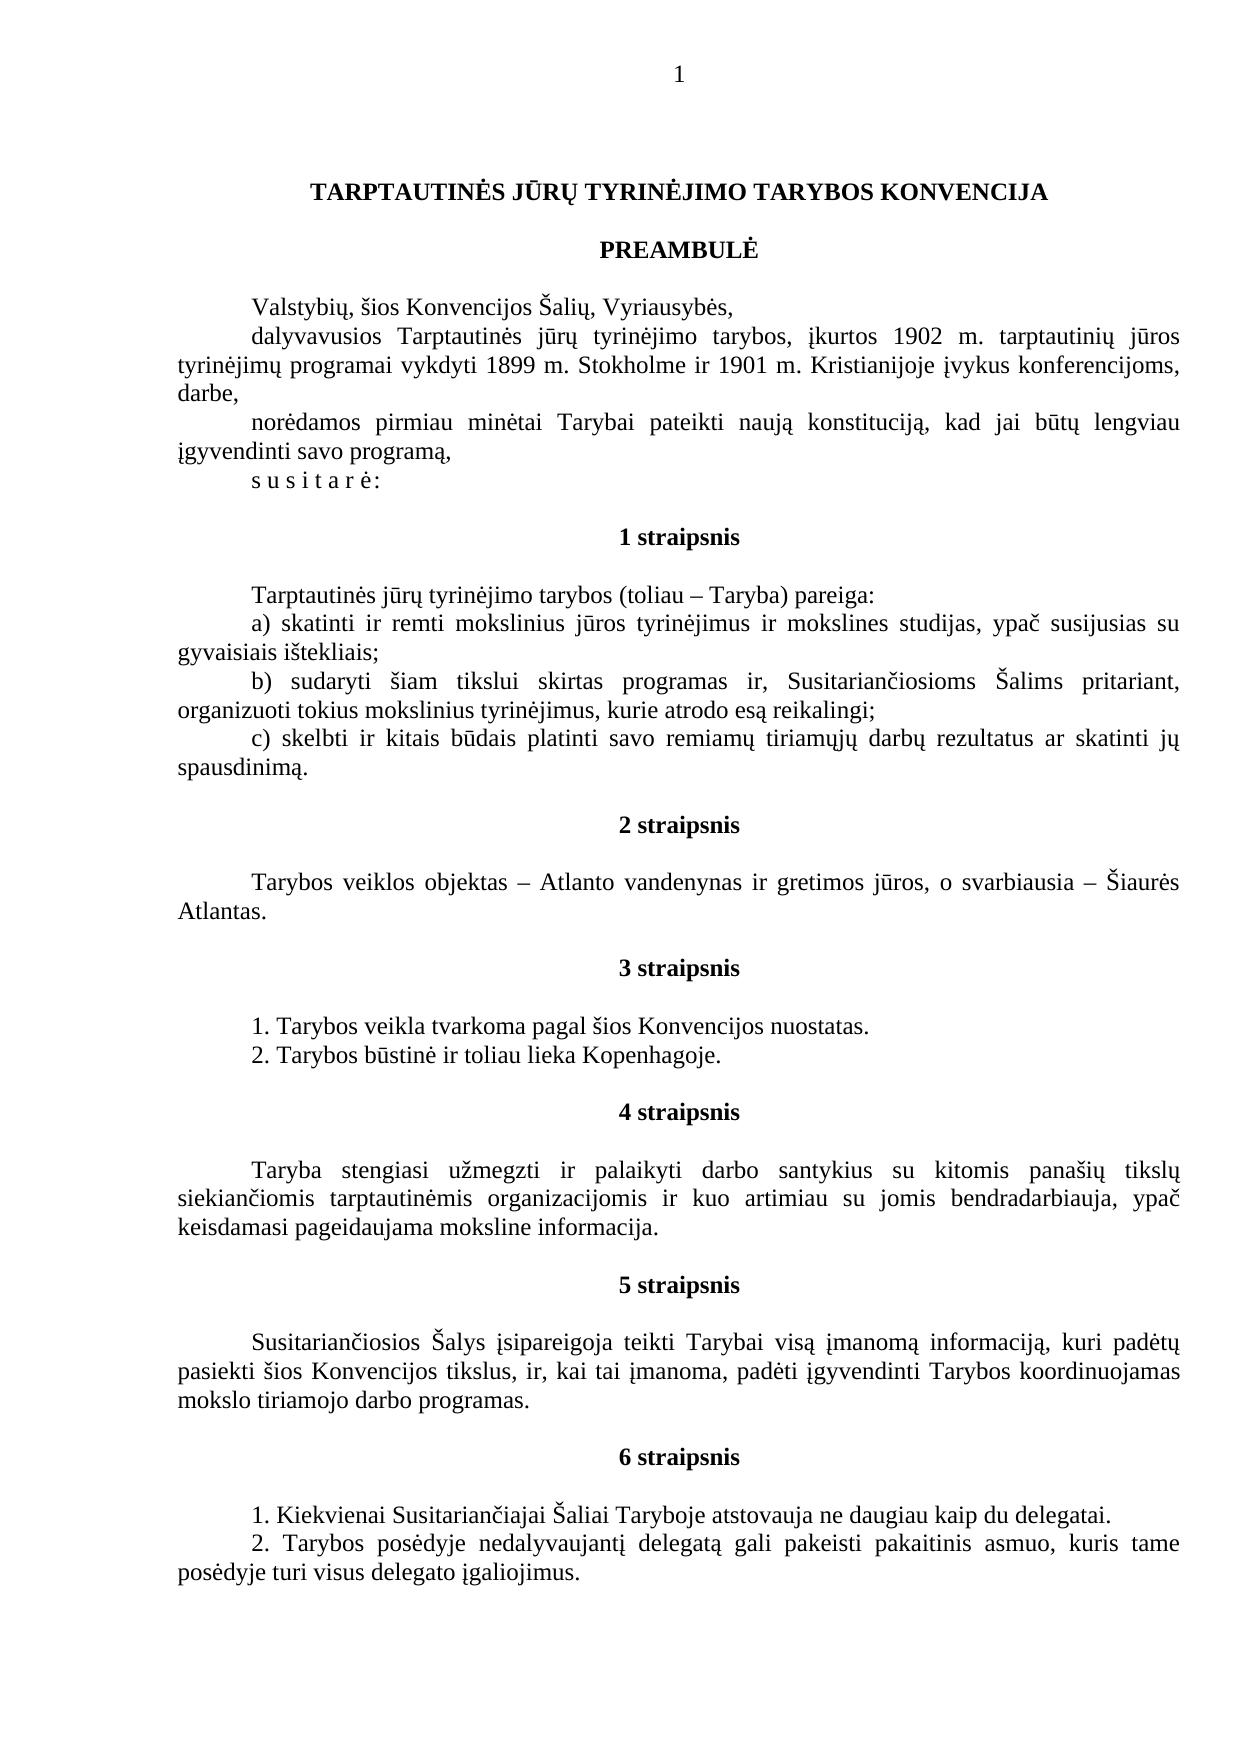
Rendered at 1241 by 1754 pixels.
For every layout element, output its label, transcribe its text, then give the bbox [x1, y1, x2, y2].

text PREAMBULĖ [177, 235, 1181, 263]
text 6 straipsnis [177, 1442, 1181, 1471]
text 2 straipsnis [177, 810, 1181, 838]
text TARPTAUTINĖS JŪRŲ TYRINĖJIMO TARYBOS KONVENCIJA [177, 177, 1181, 206]
text c) skelbti ir kitais būdais platinti savo remiamų tiriamųjų darbų rezultatus ar skatinti jų spausdinimą. [177, 723, 1181, 781]
text Taryba stengiasi užmegzti ir palaikyti darbo santykius su kitomis panašių tikslų siekiančiomis tarptautinėmis organizacijomis ir kuo artimiau su jomis bendradarbiauja, ypač keisdamasi pageidaujama moksline informacija. [177, 1155, 1181, 1241]
text susitarė: [177, 465, 1181, 493]
text 3 straipsnis [177, 953, 1181, 982]
text Valstybių, šios Konvencijos Šalių, Vyriausybės, [177, 292, 1181, 321]
text 2. Tarybos posėdyje nedalyvaujantį delegatą gali pakeisti pakaitinis asmuo, kuris tame posėdyje turi visus delegato įgaliojimus. [177, 1528, 1181, 1586]
text 1. Tarybos veikla tvarkoma pagal šios Konvencijos nuostatas. [177, 1011, 1181, 1040]
text norėdamos pirmiau minėtai Tarybai pateikti naują konstituciją, kad jai būtų lengviau įgyvendinti savo programą, [177, 407, 1181, 465]
text Tarybos veiklos objektas – Atlanto vandenynas ir gretimos jūros, o svarbiausia – Šiaurės Atlantas. [177, 867, 1181, 925]
text 1. Kiekvienai Susitariančiajai Šaliai Taryboje atstovauja ne daugiau kaip du delegatai. [177, 1500, 1181, 1528]
text Tarptautinės jūrų tyrinėjimo tarybos (toliau – Taryba) pareiga: [177, 580, 1181, 608]
text 4 straipsnis [177, 1097, 1181, 1126]
text Susitariančiosios Šalys įsipareigoja teikti Tarybai visą įmanomą informaciją, kuri padėtų pasiekti šios Konvencijos tikslus, ir, kai tai įmanoma, padėti įgyvendinti Tarybos koordinuojamas mokslo tiriamojo darbo programas. [177, 1327, 1181, 1413]
text b) sudaryti šiam tikslui skirtas programas ir, Susitariančiosioms Šalims pritariant, organizuoti tokius mokslinius tyrinėjimus, kurie atrodo esą reikalingi; [177, 666, 1181, 723]
text dalyvavusios Tarptautinės jūrų tyrinėjimo tarybos, įkurtos 1902 m. tarptautinių jūros tyrinėjimų programai vykdyti 1899 m. Stokholme ir 1901 m. Kristianijoje įvykus konferencijoms, darbe, [177, 321, 1181, 407]
text a) skatinti ir remti mokslinius jūros tyrinėjimus ir mokslines studijas, ypač susijusias su gyvaisiais ištekliais; [177, 608, 1181, 666]
text 5 straipsnis [177, 1270, 1181, 1298]
text 1 straipsnis [177, 522, 1181, 551]
text 2. Tarybos būstinė ir toliau lieka Kopenhagoje. [177, 1040, 1181, 1068]
